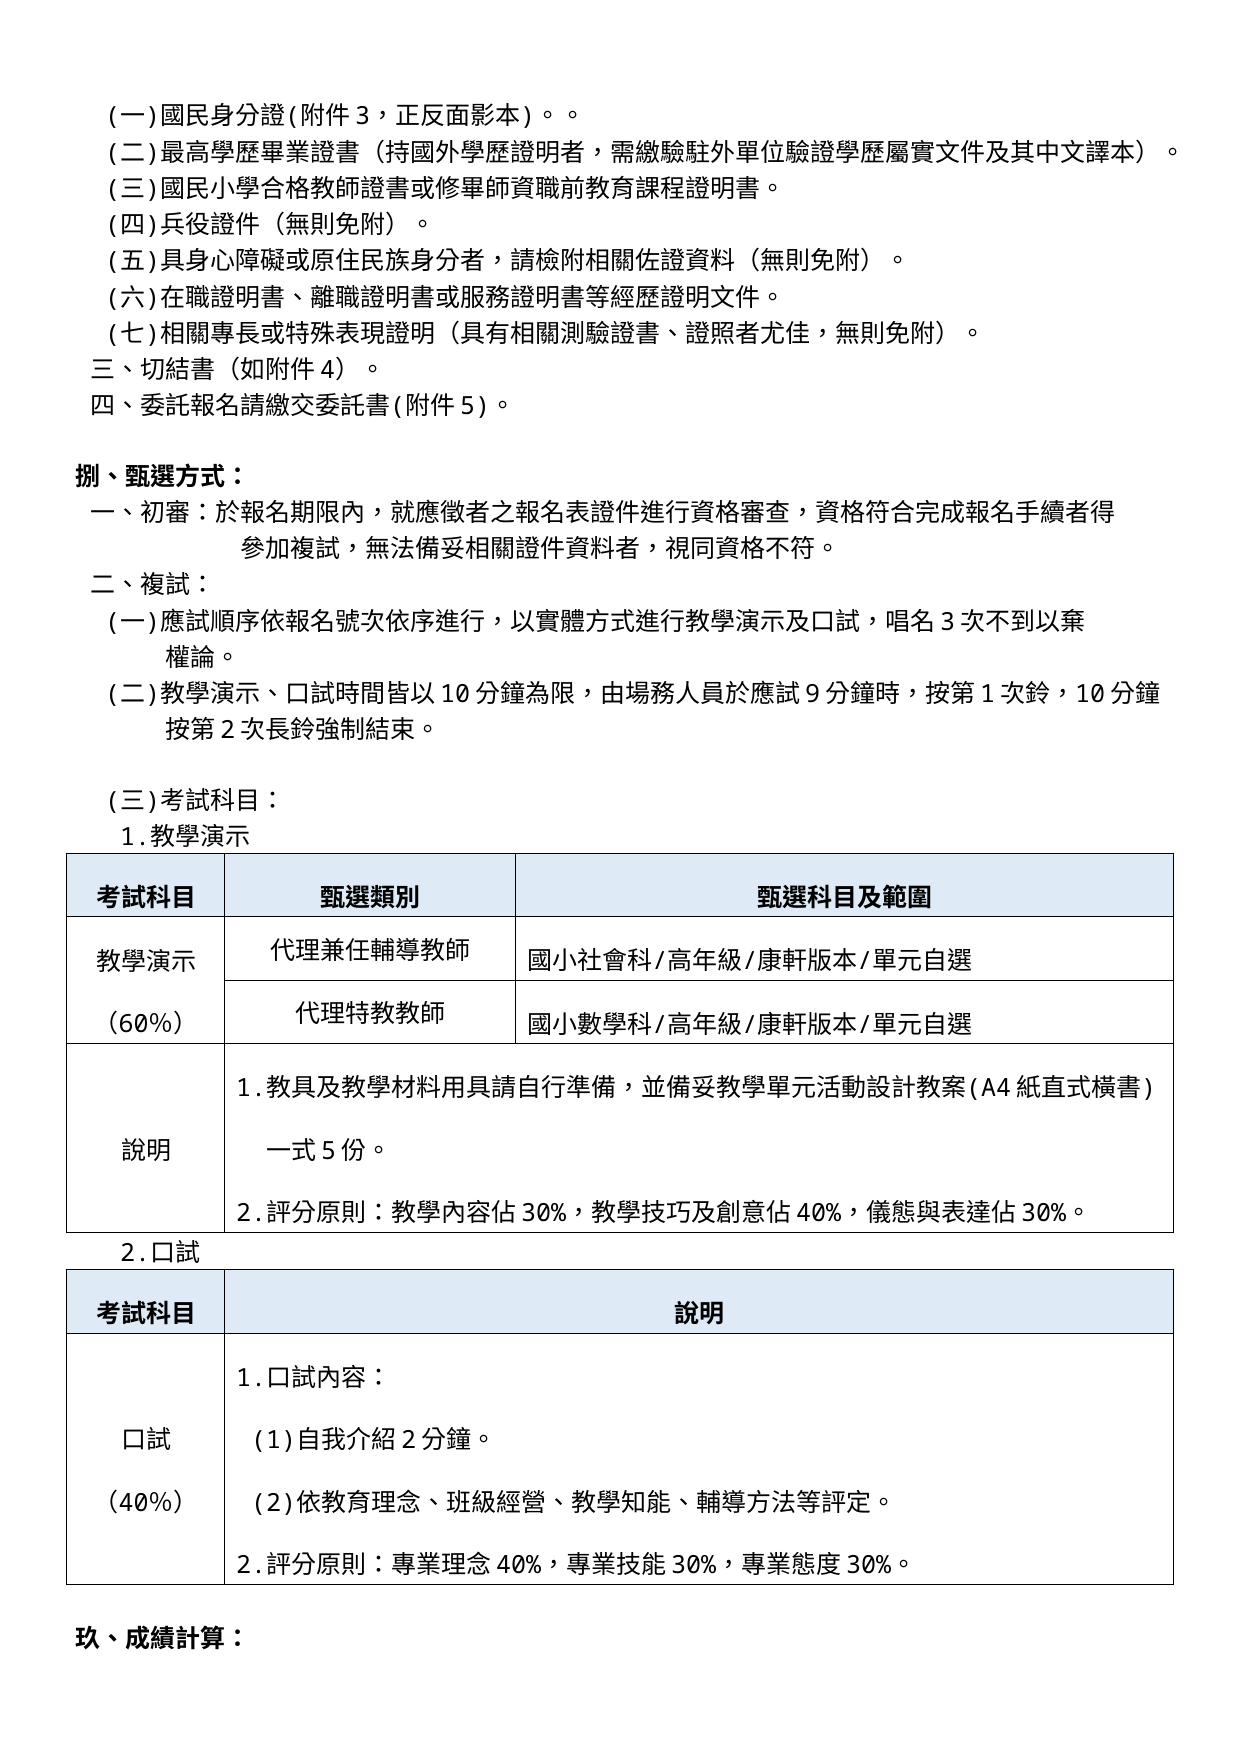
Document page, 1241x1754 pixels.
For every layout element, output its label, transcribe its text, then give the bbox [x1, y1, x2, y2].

text 按第2次長鈴強制結束。 [75, 710, 1165, 746]
text 1.教學演示 [75, 816, 1165, 853]
table_header 考試科目 [67, 1270, 224, 1333]
text (七)相關專長或特殊表現證明（具有相關測驗證書、證照者尤佳，無則免附）。 [75, 313, 1165, 349]
text 四、委託報名請繳交委託書(附件5)。 [75, 386, 1165, 422]
table_header 甄選科目及範圍 [516, 854, 1173, 916]
text (四)兵役證件（無則免附）。 [75, 204, 1165, 241]
table_header 考試科目 [67, 854, 224, 916]
text 2.口試 [75, 1233, 1165, 1269]
text (一)國民身分證(附件3，正反面影本)。。 [75, 96, 1165, 132]
text (一)應試順序依報名號次依序進行，以實體方式進行教學演示及口試，唱名3次不到以棄 [75, 601, 1165, 637]
text (三)國民小學合格教師證書或修畢師資職前教育課程證明書。 [75, 168, 1165, 204]
table_cell 代理兼任輔導教師 [225, 917, 515, 980]
text (三)考試科目： [75, 780, 1165, 816]
table_cell 說明 [67, 1044, 224, 1232]
table_cell 教學演示（60％） [67, 917, 224, 1043]
text (五)具身心障礙或原住民族身分者，請檢附相關佐證資料（無則免附）。 [75, 241, 1165, 277]
text (二)最高學歷畢業證書（持國外學歷證明者，需繳驗駐外單位驗證學歷屬實文件及其中文譯本）。 [75, 132, 1165, 168]
text 捌、甄選方式： [75, 456, 1165, 492]
text 玖、成績計算： [75, 1619, 1165, 1655]
text 參加複試，無法備妥相關證件資料者，視同資格不符。 [75, 528, 1165, 565]
table_cell 代理特教教師 [225, 981, 515, 1043]
table_header 說明 [225, 1270, 1173, 1333]
text 一、初審：於報名期限內，就應徵者之報名表證件進行資格審查，資格符合完成報名手續者得 [75, 492, 1165, 528]
text 二、複試： [75, 565, 1165, 601]
table_cell 1.口試內容： (1)自我介紹2分鐘。 (2)依教育理念、班級經營、教學知能、輔導方法等評定。 2.評分原則：專業理念40%，專業技能30%，專業態度30%。 [225, 1334, 1173, 1584]
table_cell 1.教具及教學材料用具請自行準備，並備妥教學單元活動設計教案(A4紙直式橫書) 一式5份。 2.評分原則：教學內容佔30%，教學技巧及創意佔40%，儀態與表達佔30%。 [225, 1044, 1173, 1232]
text (二)教學演示、口試時間皆以10分鐘為限，由場務人員於應試9分鐘時，按第1次鈴，10分鐘 [75, 673, 1165, 710]
table_header 甄選類別 [225, 854, 515, 916]
text (六)在職證明書、離職證明書或服務證明書等經歷證明文件。 [75, 277, 1165, 313]
table_cell 國小社會科/高年級/康軒版本/單元自選 [516, 917, 1173, 980]
table_cell 國小數學科/高年級/康軒版本/單元自選 [516, 981, 1173, 1043]
table_cell 口試 （40％） [67, 1334, 224, 1584]
text 權論。 [75, 637, 1165, 673]
text 三、切結書（如附件4）。 [75, 349, 1165, 386]
